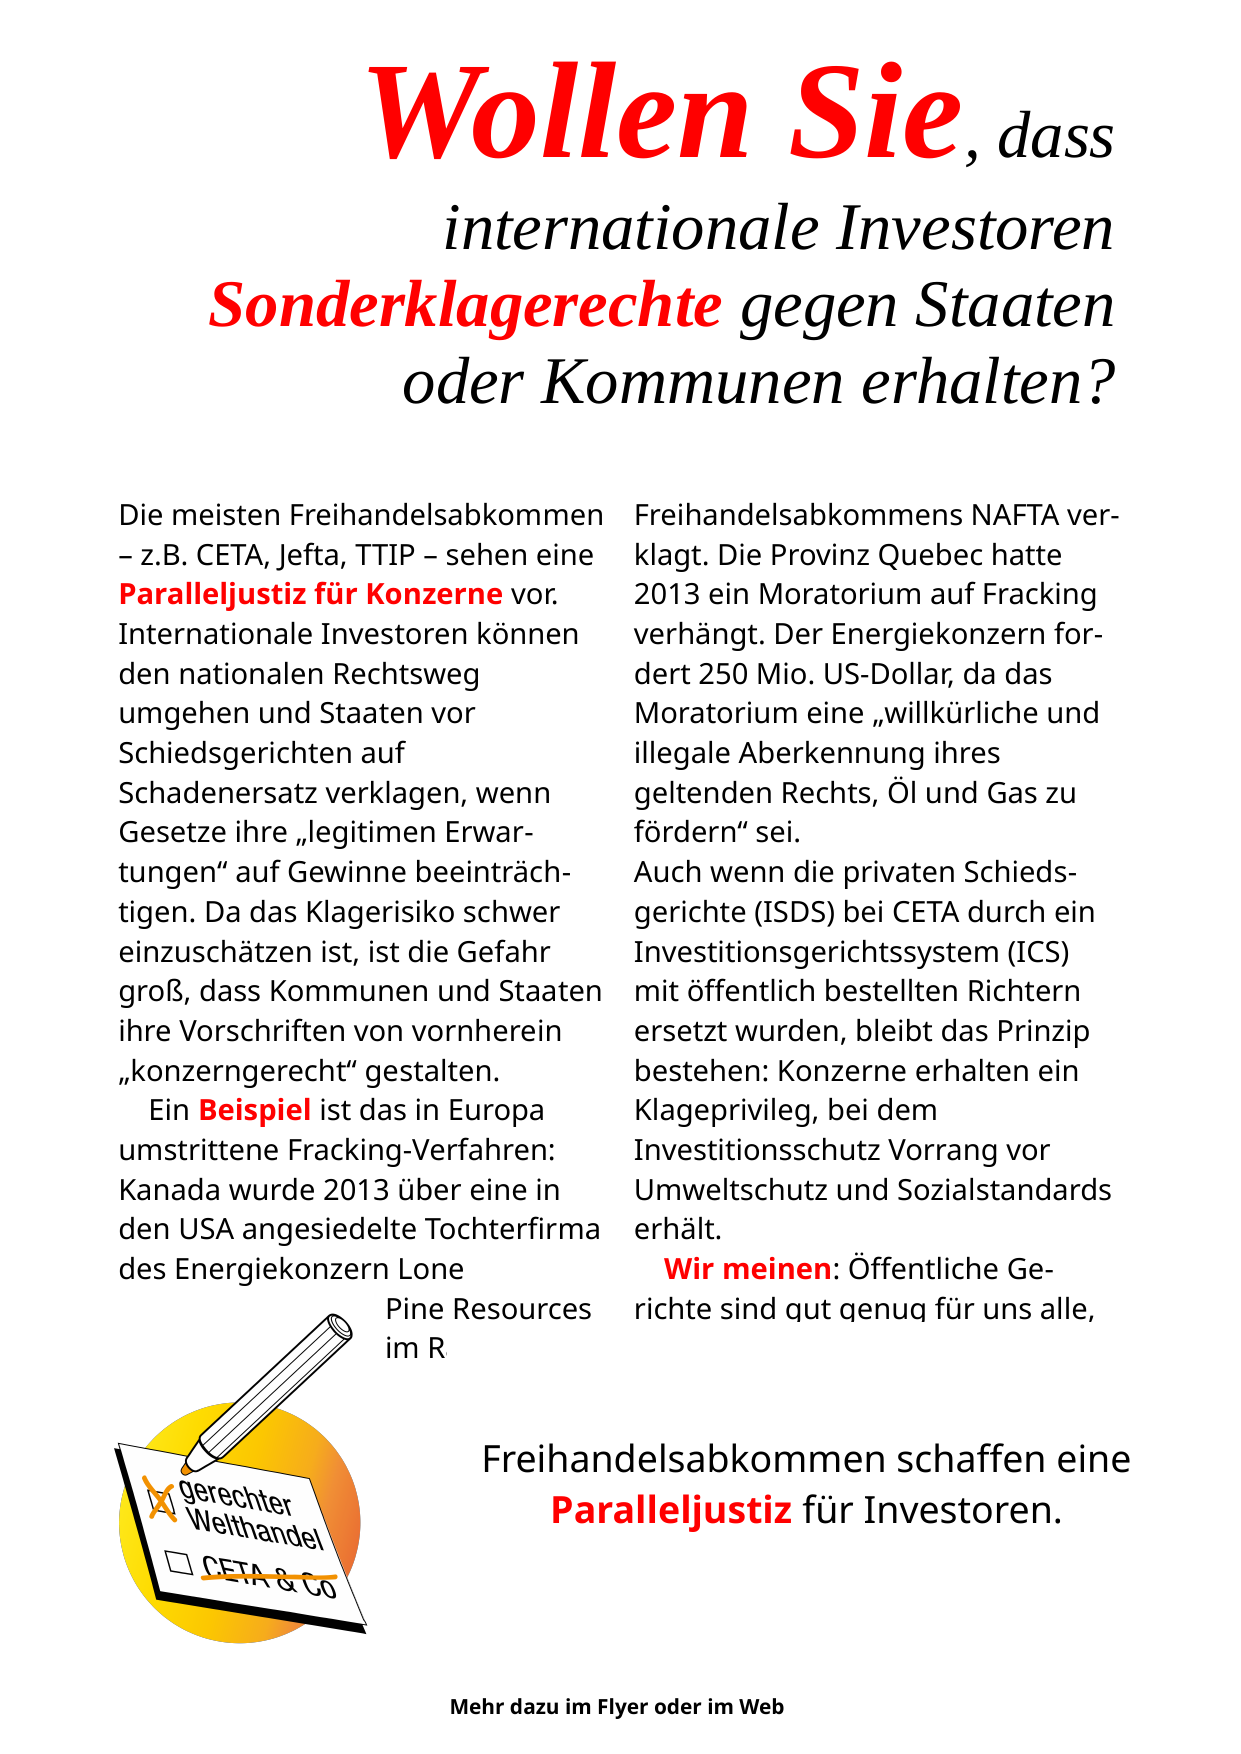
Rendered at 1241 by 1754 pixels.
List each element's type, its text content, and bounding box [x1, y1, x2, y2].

text Wollen Sie, dass internationale Investoren Sonderklagerechte gegen Staaten oder Kommunen erhalten? [118, 29, 1122, 418]
text Ein Beispiel ist das in Europa umstrittene Fracking-Verfahren: Kanada wurde 2013 über eine in den USA angesiedelte Tochterfir­ma des Energiekonzern Lone [118, 1089, 607, 1288]
text Wir meinen: Öffentliche Ge­richte sind gut genug für uns alle, also auch für Investoren. [634, 1248, 1122, 1322]
picture [95, 1304, 385, 1661]
text Mehr dazu im Flyer oder im Web [292, 1683, 949, 1723]
text Pine Resources im Rahmen des [118, 1288, 607, 1367]
text Freihandelsabkommen schaffen eine Paralleljustiz für Investoren. [447, 1432, 1166, 1534]
text Die meisten Freihandelsabkom­men – z.B. CETA, Jefta, TTIP – sehen eine Paralleljustiz für Kon­zerne vor. Internationale Inves­toren können den nationa­len Rechtsweg umgehen und Staa­ten vor Schiedsgerichten auf Schadenersatz verklagen, wenn Gesetze ihre „legitimen Erwar­tungen“ auf Gewinne beeinträch­tigen. Da das Klagerisiko schwer einzuschätzen ist, ist die Gefahr groß, dass Kommunen und Staa­ten ihre Vorschriften von vornhere­in „konzerngerecht“ ge­stalten. [118, 494, 607, 1089]
text Auch wenn die privaten Schieds­gerichte (ISDS) bei CETA durch ein Investitionsgerichtssystem (ICS) mit öffentlich bestellten Richtern ersetzt wurden, bleibt das Prinzip bestehen: Konzerne erhalten ein Klageprivileg, bei dem Investitionsschutz Vorrang vor Umweltschutz und Sozial­standards erhält. [634, 851, 1122, 1248]
text Freihandelsab­kommens NAFTA ver­klagt. Die Provinz Quebec hatte 2013 ein Moratorium auf Fracking ver­hängt. Der Energie­konzern for­dert 250 Mio. US-Dollar, da das Moratorium eine „willkürliche und illegale Aber­kennung ihres geltenden Rechts, Öl und Gas zu fördern“ sei. [634, 494, 1122, 851]
